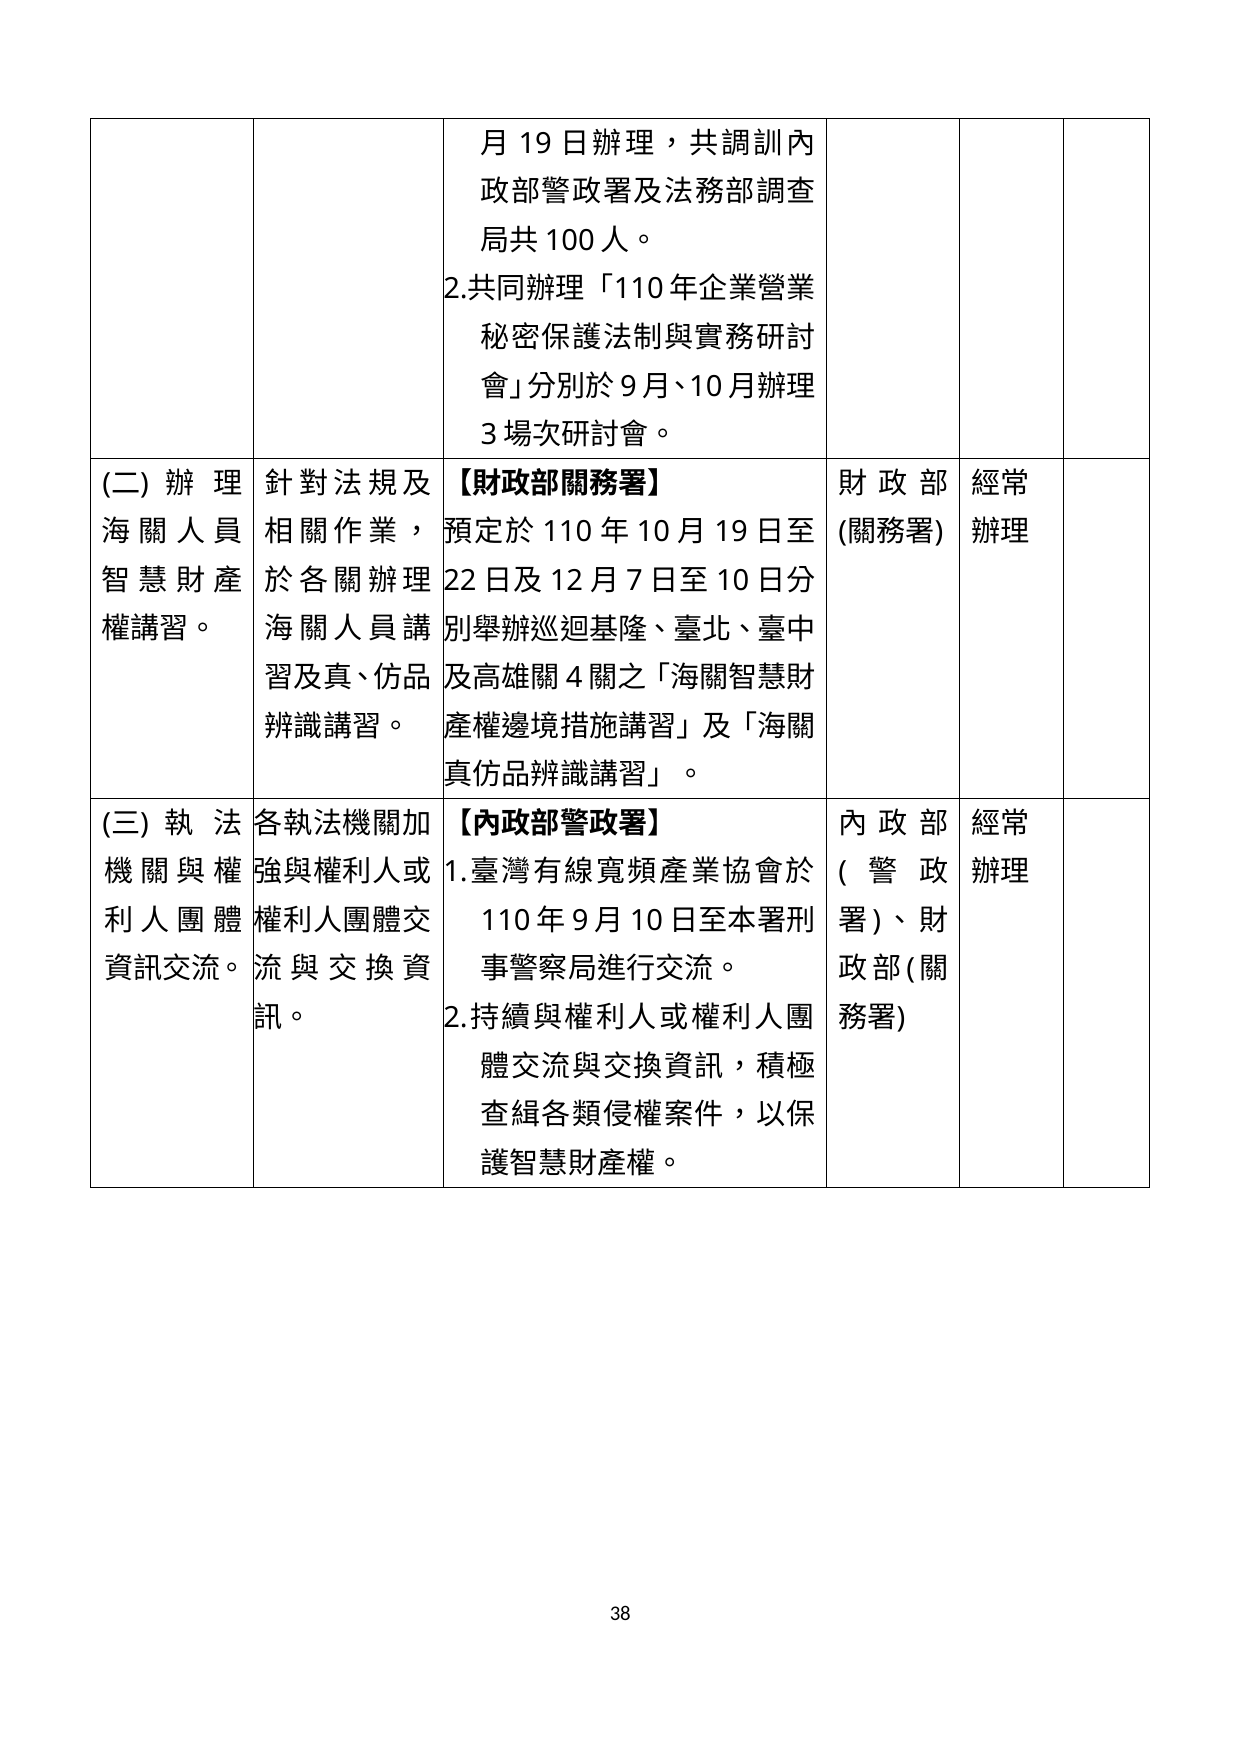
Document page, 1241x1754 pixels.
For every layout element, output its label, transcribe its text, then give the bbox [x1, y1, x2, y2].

table_cell 【內政部警政署】 1.臺灣有線寬頻產業協會於110年9月10日至本署刑事警察局進行交流。 2.持續與權利人或權利人團體交流與交換資訊，積極查緝各類侵權案件，以保護智慧財產權。 [444, 799, 826, 1187]
table_cell 辦理海關人員智慧財產權講習。 [91, 459, 253, 798]
table_cell 內政部(警政署)、財政部(關務署) [827, 799, 959, 1187]
table_cell [254, 119, 443, 458]
table_cell 月19日辦理，共調訓內政部警政署及法務部調查局共100人。 2.共同辦理「110年企業營業秘密保護法制與實務研討會」分別於9月、10月辦理3場次研討會。 [444, 119, 826, 458]
table_cell [91, 119, 253, 458]
table_cell [1064, 799, 1149, 1187]
table_cell [827, 119, 959, 458]
table_cell 財政部(關務署) [827, 459, 959, 798]
table_cell 各執法機關加強與權利人或權利人團體交流與交換資訊。 [254, 799, 443, 1187]
table_cell 經常辦理 [960, 459, 1063, 798]
table_cell 執法機關與權利人團體資訊交流。 [91, 799, 253, 1187]
table_cell [960, 119, 1063, 458]
table_cell 經常辦理 [960, 799, 1063, 1187]
table_cell 【財政部關務署】 預定於110年10月19日至22日及12月7日至10日分別舉辦巡迴基隆、臺北、臺中及高雄關4關之「海關智慧財產權邊境措施講習」及「海關真仿品辨識講習」。 [444, 459, 826, 798]
table_cell [1064, 119, 1149, 458]
table_cell 針對法規及相關作業，於各關辦理海關人員講習及真、仿品辨識講習。 [254, 459, 443, 798]
table_cell [1064, 459, 1149, 798]
